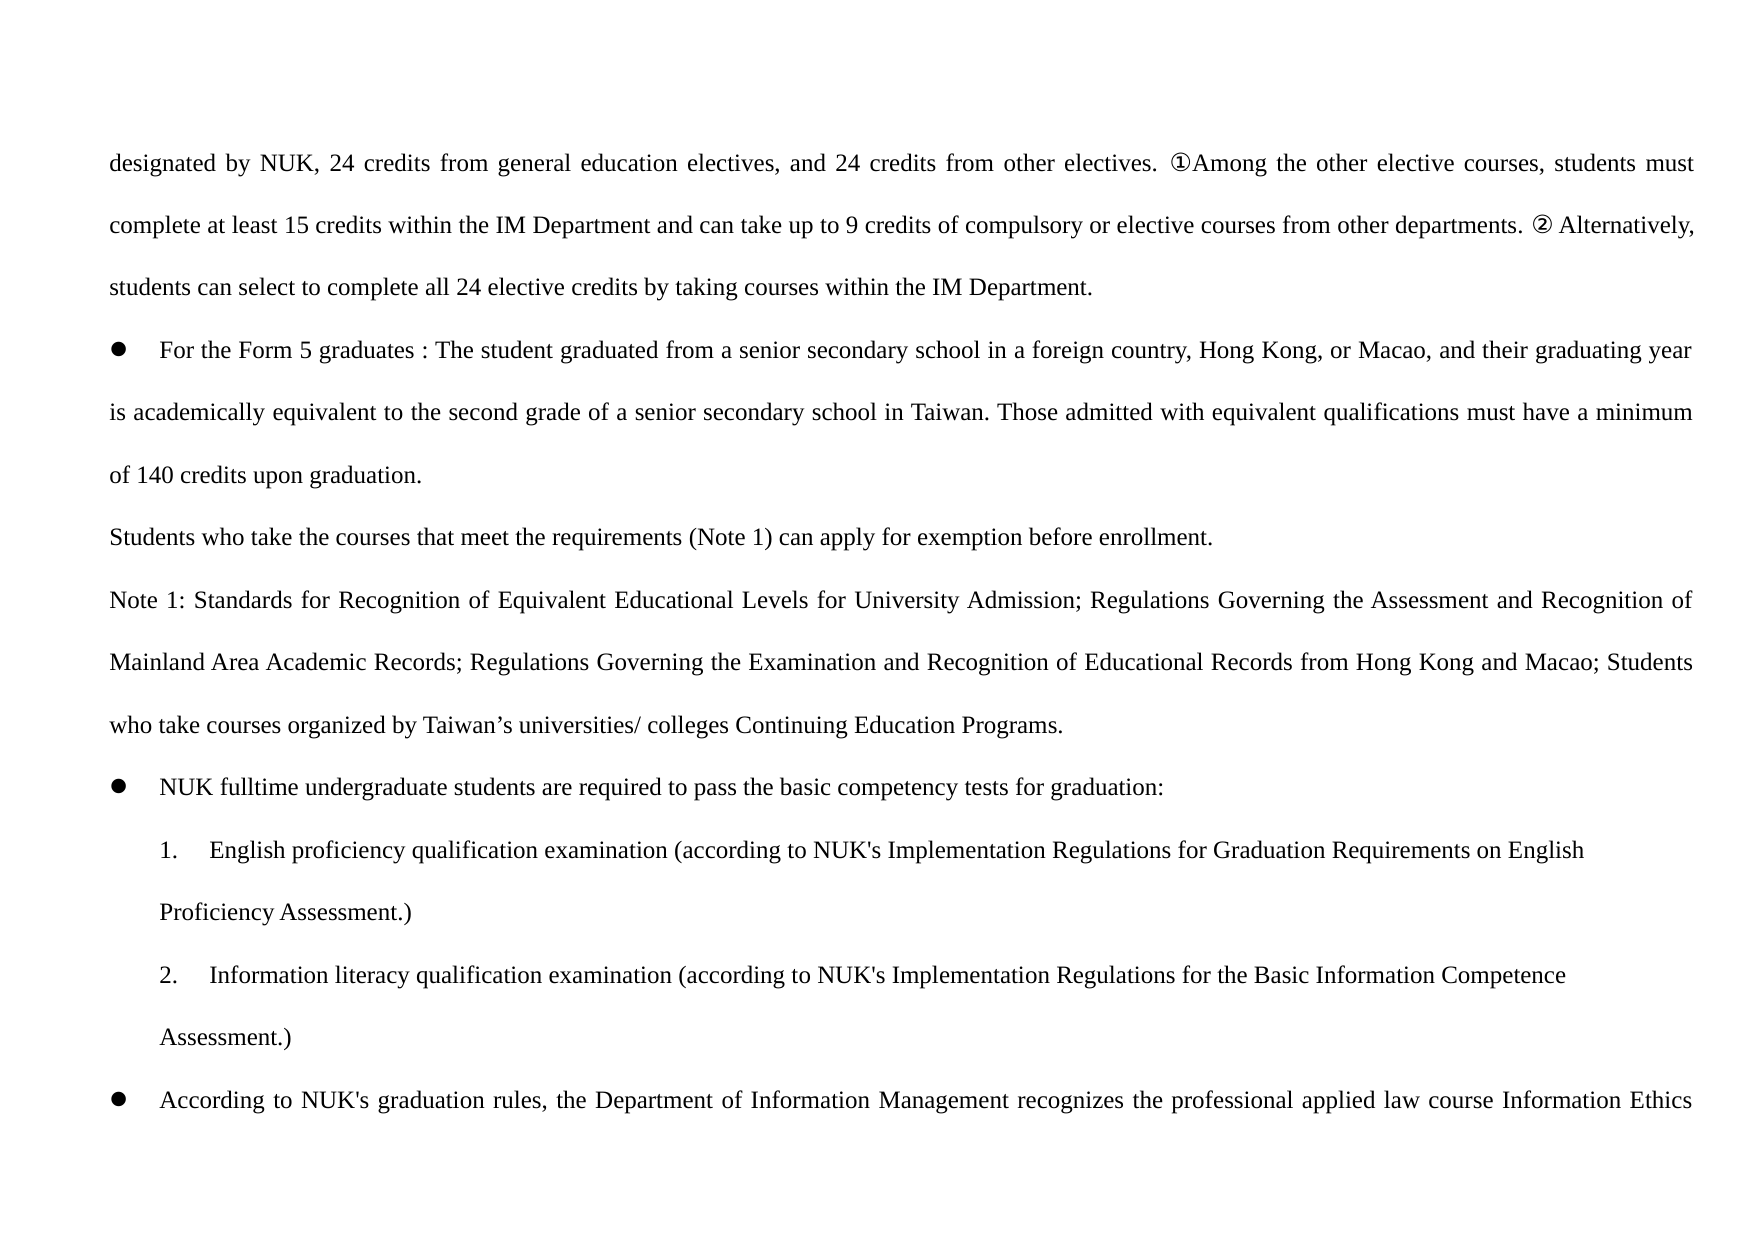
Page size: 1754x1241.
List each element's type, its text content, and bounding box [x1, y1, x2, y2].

list designated by NUK, 24 credits from general education electives, and 24 credits from other electives. ①Among the other elective courses, students must complete at least 15 credits within the IM Department and can take up to 9 credits of compulsory or elective courses from other departments. ② Alternatively, students can select to complete all 24 elective credits by taking courses within the IM Department. [109, 120, 1695, 308]
list NUK fulltime undergraduate students are required to pass the basic competency tests for graduation: [109, 745, 1695, 808]
list English proficiency qualification examination (according to NUK's Implementation Regulations for Graduation Requirements on English Proficiency Assessment.) [159, 808, 1695, 933]
list Information literacy qualification examination (according to NUK's Implementation Regulations for the Basic Information Competence Assessment.) [159, 933, 1695, 1058]
text Note 1: Standards for Recognition of Equivalent Educational Levels for University Admission; Regulations Governing the Assessment and Recognition of Mainland Area Academic Records; Regulations Governing the Examination and Recognition of Educational Records from Hong Kong and Macao; Students who take courses organized by Taiwan’s universities/ colleges Continuing Education Programs. [109, 558, 1695, 745]
text Students who take the courses that meet the requirements (Note 1) can apply for exemption before enrollment. [109, 495, 1695, 558]
list According to NUK's graduation rules, the Department of Information Management recognizes the professional applied law course Information Ethics [109, 1058, 1695, 1120]
list For the Form 5 graduates : The student graduated from a senior secondary school in a foreign country, Hong Kong, or Macao, and their graduating year is academically equivalent to the second grade of a senior secondary school in Taiwan. Those admitted with equivalent qualifications must have a minimum of 140 credits upon graduation. [109, 308, 1695, 495]
